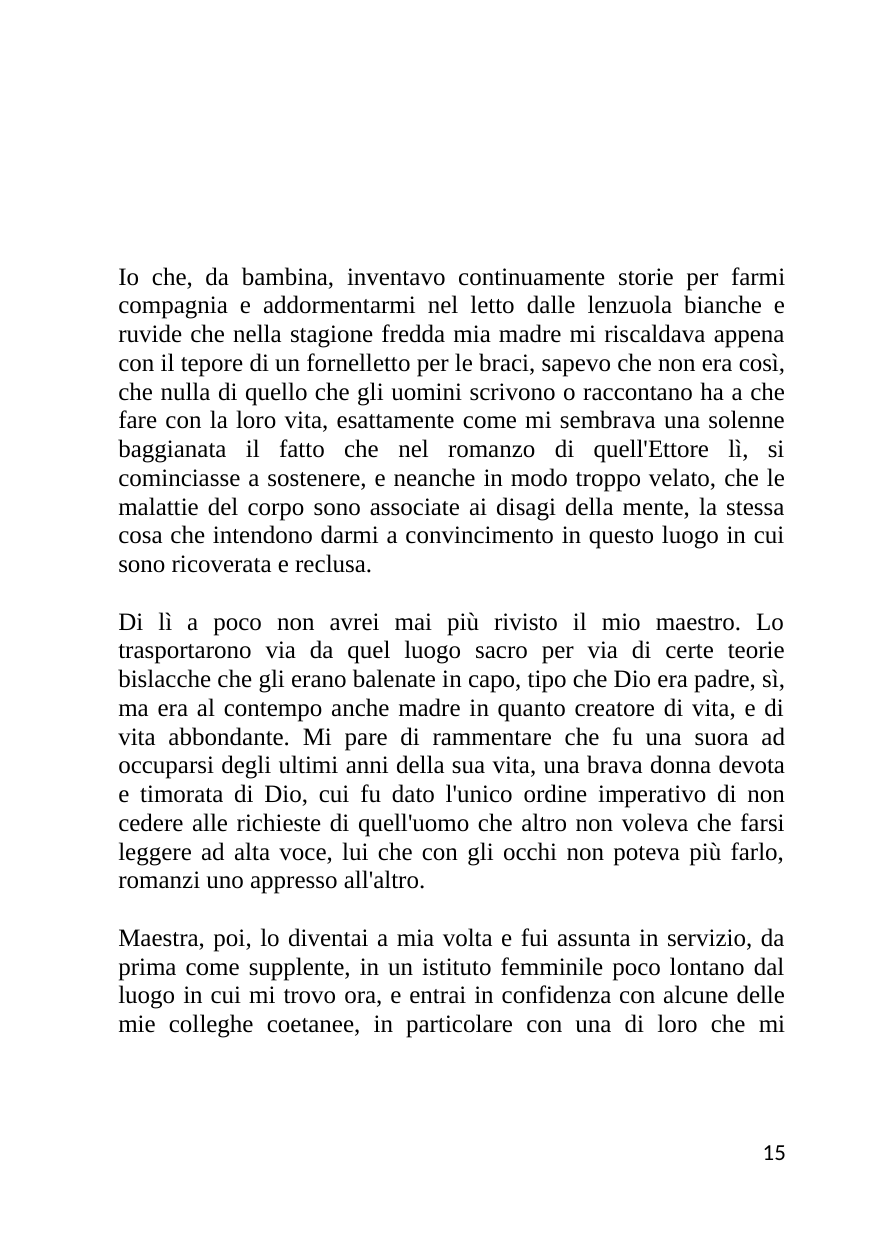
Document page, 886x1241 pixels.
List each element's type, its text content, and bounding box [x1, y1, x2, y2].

text Maestra, poi, lo diventai a mia volta e fui assunta in servizio, da prima come supplente, in un istituto femminile poco lontano dal luogo in cui mi trovo ora, e entrai in confidenza con alcune delle mie colleghe coetanee, in particolare con una di loro che mi [118, 923, 786, 1038]
text Di lì a poco non avrei mai più rivisto il mio maestro. Lo trasportarono via da quel luogo sacro per via di certe teorie bislacche che gli erano balenate in capo, tipo che Dio era padre, sì, ma era al contempo anche madre in quanto creatore di vita, e di vita abbondante. Mi pare di rammentare che fu una suora ad occuparsi degli ultimi anni della sua vita, una brava donna devota e timorata di Dio, cui fu dato l'unico ordine imperativo di non cedere alle richieste di quell'uomo che altro non voleva che farsi leggere ad alta voce, lui che con gli occhi non poteva più farlo, romanzi uno appresso all'altro. [118, 607, 786, 894]
text Io che, da bambina, inventavo continuamente storie per farmi compagnia e addormentarmi nel letto dalle lenzuola bianche e ruvide che nella stagione fredda mia madre mi riscaldava appena con il tepore di un fornelletto per le braci, sapevo che non era così, che nulla di quello che gli uomini scrivono o raccontano ha a che fare con la loro vita, esattamente come mi sembrava una solenne baggianata il fatto che nel romanzo di quell'Ettore lì, si cominciasse a sostenere, e neanche in modo troppo velato, che le malattie del corpo sono associate ai disagi della mente, la stessa cosa che intendono darmi a convincimento in questo luogo in cui sono ricoverata e reclusa. [118, 262, 786, 578]
